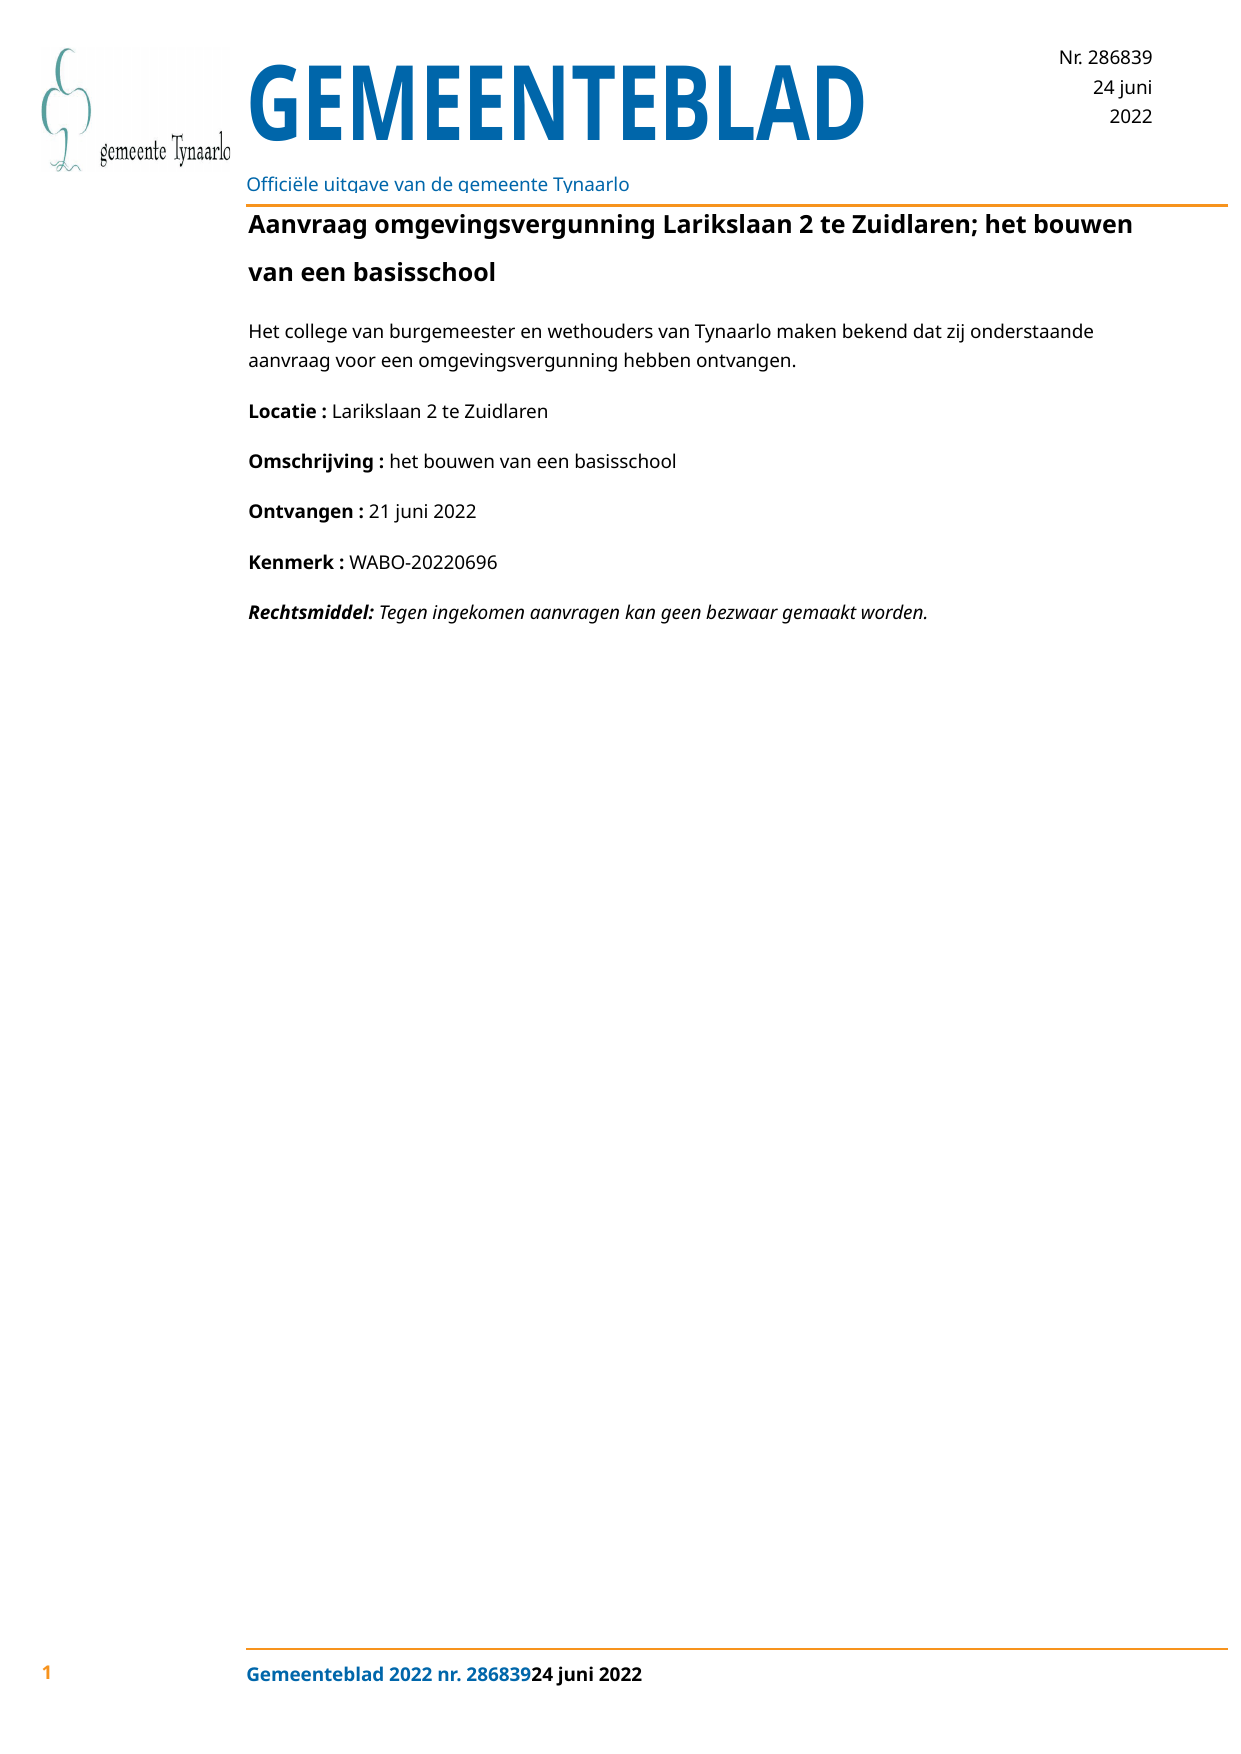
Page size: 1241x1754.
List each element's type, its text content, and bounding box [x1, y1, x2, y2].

text Locatie : Larikslaan 2 te Zuidlaren [248, 398, 1152, 424]
text Aanvraag omgevingsvergunning Larikslaan 2 te Zuidlaren; het bouwen van een basisschool [248, 207, 1152, 288]
text Het college van burgemeester en wethouders van Tynaarlo maken bekend dat zij onderstaande aanvraag voor een omgevingsvergunning hebben ontvangen. [248, 318, 1152, 373]
text Kenmerk : WABO-20220696 [248, 549, 1152, 575]
text Omschrijving : het bouwen van een basisschool [248, 448, 1152, 474]
picture [41, 47, 231, 172]
text Rechtsmiddel: Tegen ingekomen aanvragen kan geen bezwaar gemaakt worden. [248, 599, 1152, 625]
text Ontvangen : 21 juni 2022 [248, 499, 1152, 524]
